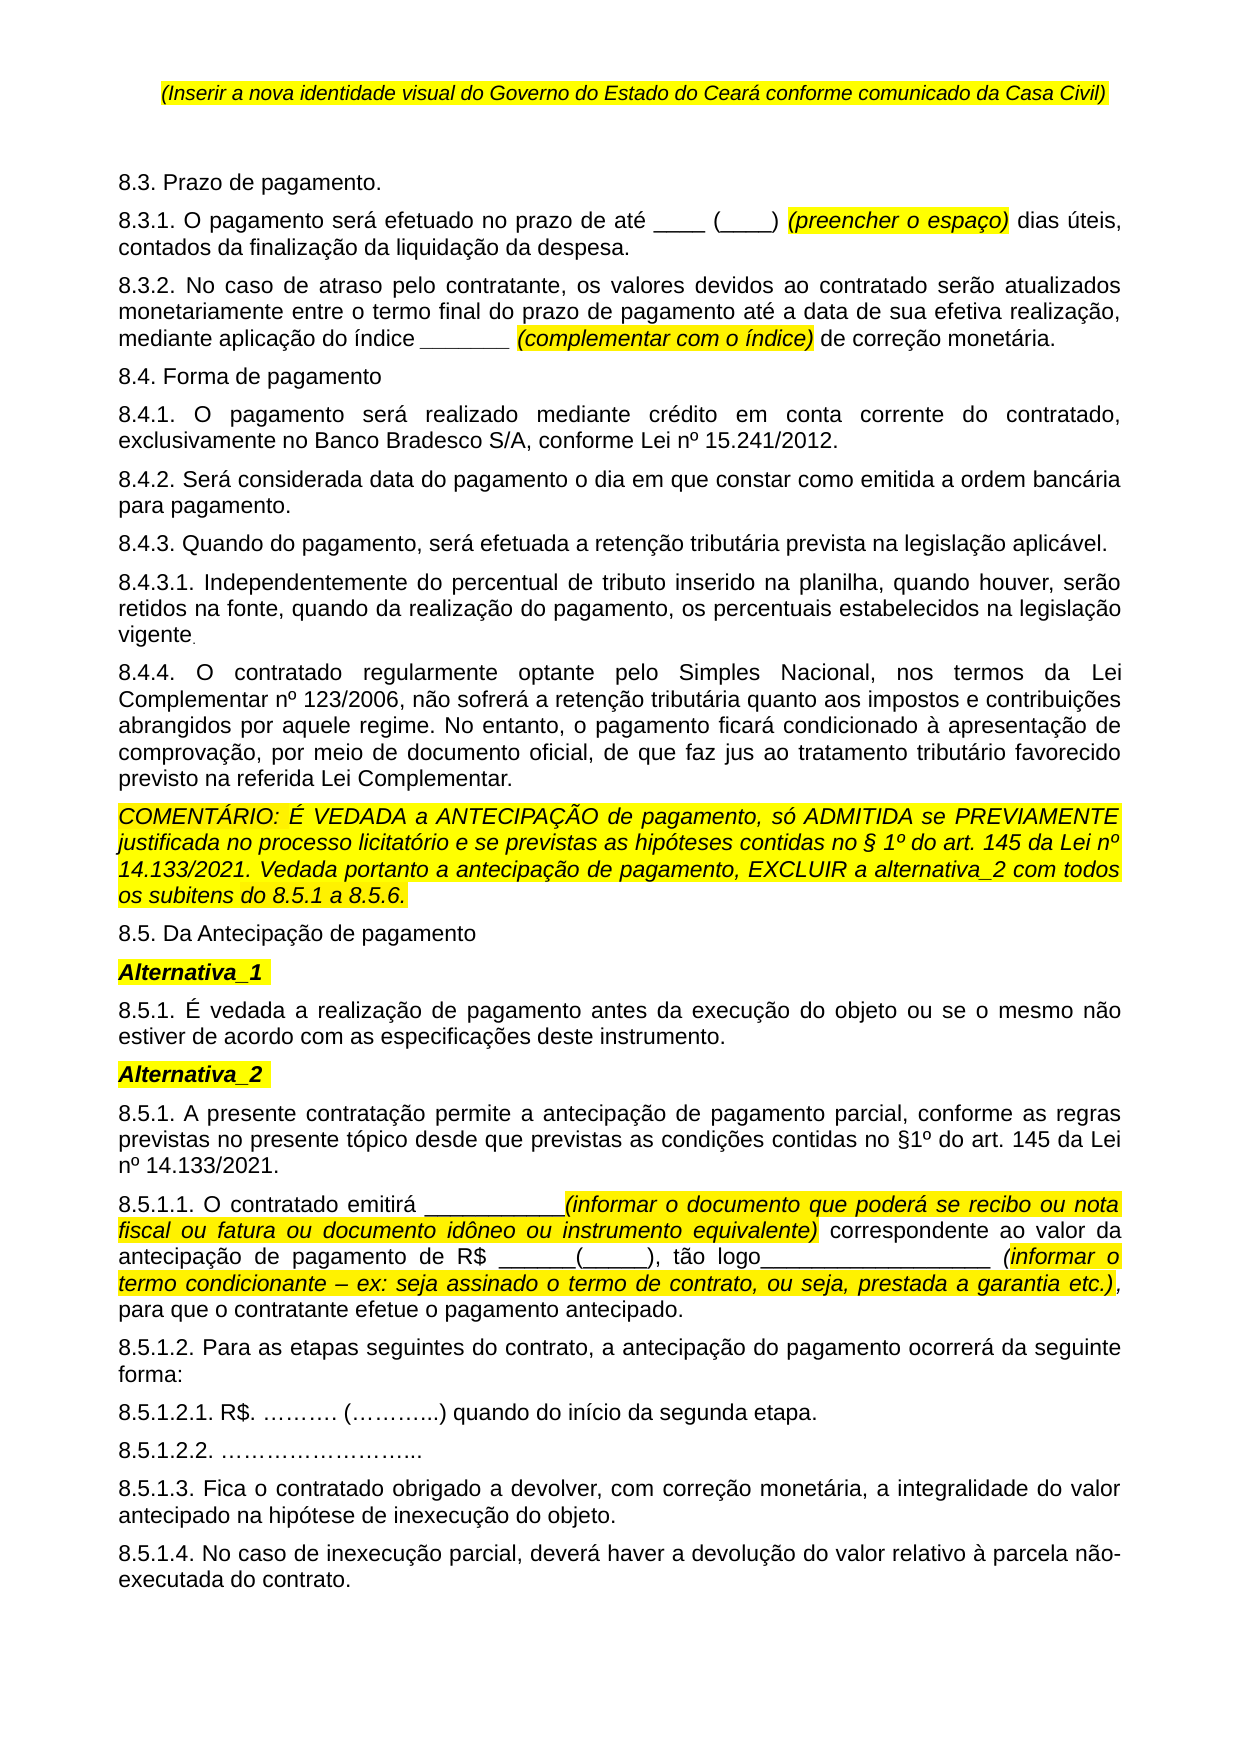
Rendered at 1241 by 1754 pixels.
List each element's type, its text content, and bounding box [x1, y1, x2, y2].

text 8.4.2. Será considerada data do pagamento o dia em que constar como emitida a ordem bancária para pagamento. [118, 466, 1122, 518]
text COMENTÁRIO: É VEDADA a ANTECIPAÇÃO de pagamento, só ADMITIDA se PREVIAMENTE justificada no processo licitatório e se previstas as hipóteses contidas no § 1º do art. 145 da Lei nº 14.133/2021. Vedada portanto a antecipação de pagamento, EXCLUIR a alternativa_2 com todos os subitens do 8.5.1 a 8.5.6. [118, 803, 1122, 908]
text Alternativa_2 [118, 1061, 1122, 1088]
text 8.5. Da Antecipação de pagamento [118, 920, 1122, 947]
text 8.3.1. O pagamento será efetuado no prazo de até ____ (____) (preencher o espaço) dias úteis, contados da finalização da liquidação da despesa. [118, 207, 1122, 260]
text Alternativa_1 [118, 958, 1122, 985]
text 8.5.1.2. Para as etapas seguintes do contrato, a antecipação do pagamento ocorrerá da seguinte forma: [118, 1334, 1122, 1387]
text 8.4.1. O pagamento será realizado mediante crédito em conta corrente do contratado, exclusivamente no Banco Bradesco S/A, conforme Lei nº 15.241/2012. [118, 401, 1122, 454]
text 8.4.3.1. Independentemente do percentual de tributo inserido na planilha, quando houver, serão retidos na fonte, quando da realização do pagamento, os percentuais estabelecidos na legislação vigente. [118, 568, 1122, 647]
text 8.4.3. Quando do pagamento, será efetuada a retenção tributária prevista na legislação aplicável. [118, 530, 1122, 557]
text 8.3.2. No caso de atraso pelo contratante, os valores devidos ao contratado serão atualizados monetariamente entre o termo final do prazo de pagamento até a data de sua efetiva realização, mediante aplicação do índice _______ (complementar com o índice) de correção monetária. [118, 272, 1122, 351]
text 8.5.1.3. Fica o contratado obrigado a devolver, com correção monetária, a integralidade do valor antecipado na hipótese de inexecução do objeto. [118, 1475, 1122, 1528]
text 8.5.1.2.2. ……………………... [118, 1437, 1122, 1463]
text 8.5.1.2.1. R$. ………. (………...) quando do início da segunda etapa. [118, 1399, 1122, 1425]
text 8.5.1.1. O contratado emitirá ___________(informar o documento que poderá se recibo ou nota fiscal ou fatura ou documento idôneo ou instrumento equivalente) correspondente ao valor da antecipação de pagamento de R$ ______(_____), tão logo__________________ (informar o termo condicionante – ex: seja assinado o termo de contrato, ou seja, prestada a garantia etc.), para que o contratante efetue o pagamento antecipado. [118, 1191, 1122, 1322]
text 8.4. Forma de pagamento [118, 363, 1122, 389]
text 8.5.1. A presente contratação permite a antecipação de pagamento parcial, conforme as regras previstas no presente tópico desde que previstas as condições contidas no §1º do art. 145 da Lei nº 14.133/2021. [118, 1099, 1122, 1179]
text 8.4.4. O contratado regularmente optante pelo Simples Nacional, nos termos da Lei Complementar nº 123/2006, não sofrerá a retenção tributária quanto aos impostos e contribuições abrangidos por aquele regime. No entanto, o pagamento ficará condicionado à apresentação de comprovação, por meio de documento oficial, de que faz jus ao tratamento tributário favorecido previsto na referida Lei Complementar. [118, 659, 1122, 791]
text 8.5.1. É vedada a realização de pagamento antes da execução do objeto ou se o mesmo não estiver de acordo com as especificações deste instrumento. [118, 997, 1122, 1049]
text 8.3. Prazo de pagamento. [118, 169, 1122, 195]
text 8.5.1.4. No caso de inexecução parcial, deverá haver a devolução do valor relativo à parcela não-executada do contrato. [118, 1540, 1122, 1592]
